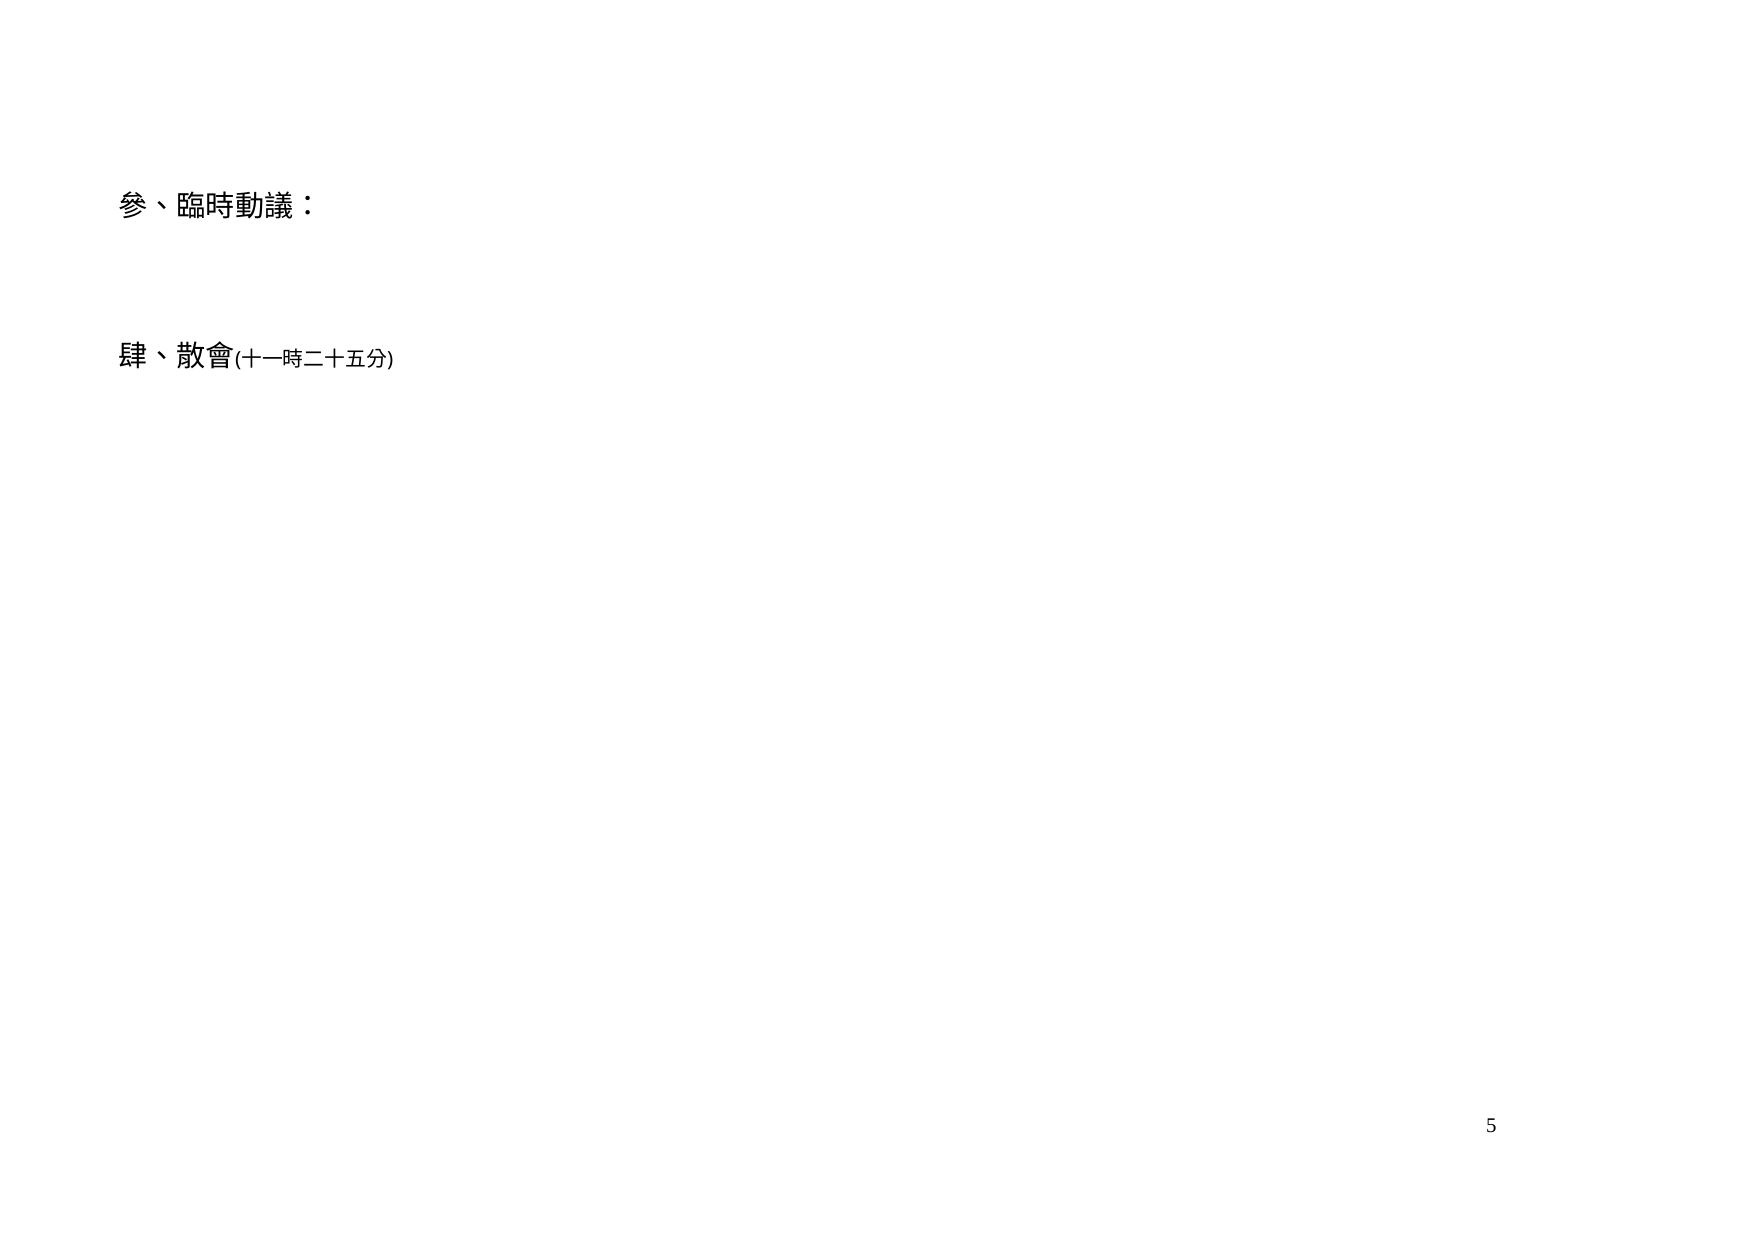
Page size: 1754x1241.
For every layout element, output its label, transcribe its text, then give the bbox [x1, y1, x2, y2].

text 參、臨時動議： [118, 166, 1636, 241]
text 肆、散會(十一時二十五分) [118, 316, 1636, 391]
